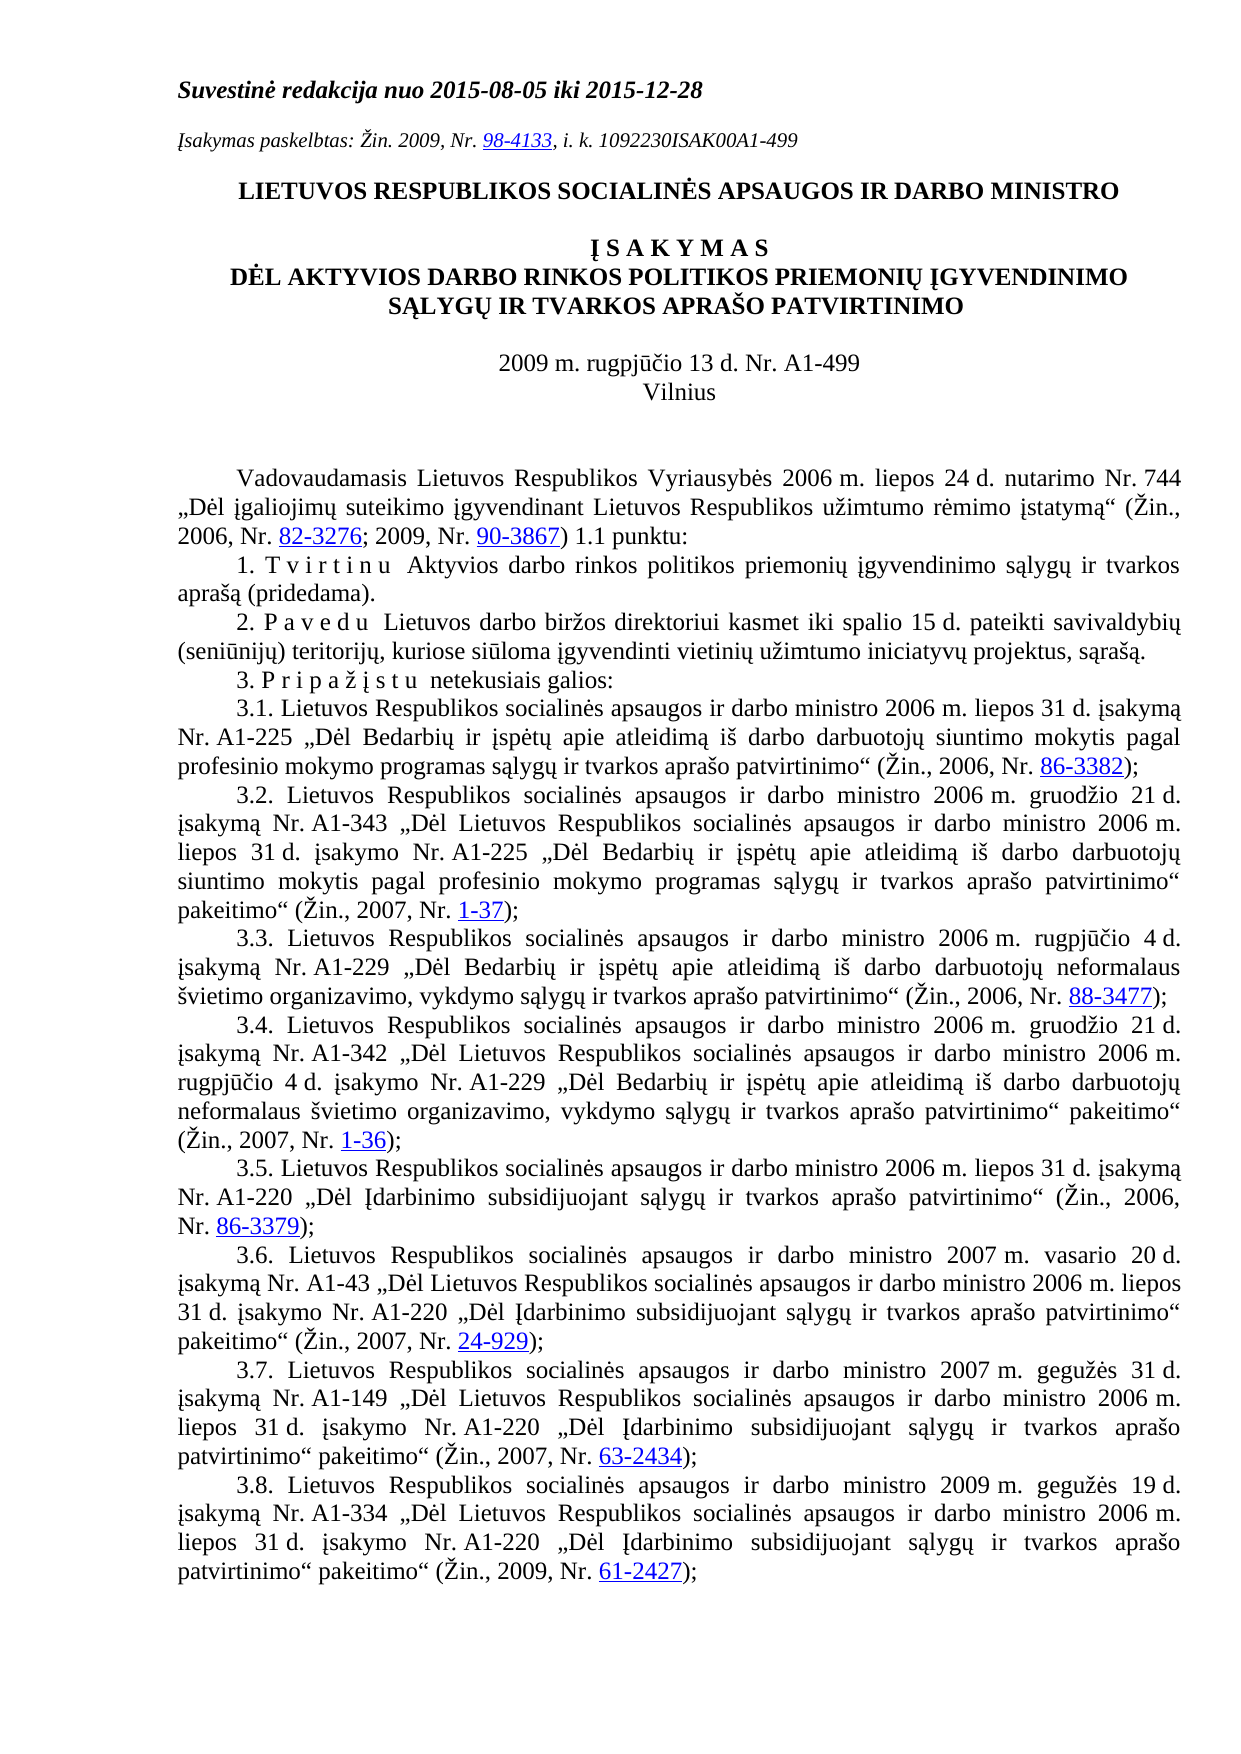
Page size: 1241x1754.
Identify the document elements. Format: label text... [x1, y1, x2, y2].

text 3.5. Lietuvos Respublikos socialinės apsaugos ir darbo ministro 2006 m. liepos 31 d. įsakymą Nr. A1-220 „Dėl Įdarbinimo subsidijuojant sąlygų ir tvarkos aprašo patvirtinimo“ (Žin., 2006, Nr. 86-3379); [177, 1153, 1181, 1240]
text LIETUVOS RESPUBLIKOS SOCIALINĖS APSAUGOS IR DARBO MINISTRO [177, 176, 1181, 205]
text 3.2. Lietuvos Respublikos socialinės apsaugos ir darbo ministro 2006 m. gruodžio 21 d. įsakymą Nr. A1-343 „Dėl Lietuvos Respublikos socialinės apsaugos ir darbo ministro 2006 m. liepos 31 d. įsakymo Nr. A1-225 „Dėl Bedarbių ir įspėtų apie atleidimą iš darbo darbuotojų siuntimo mokytis pagal profesinio mokymo programas sąlygų ir tvarkos aprašo patvirtinimo“ pakeitimo“ (Žin., 2007, Nr. 1-37); [177, 780, 1181, 923]
text 3.7. Lietuvos Respublikos socialinės apsaugos ir darbo ministro 2007 m. gegužės 31 d. įsakymą Nr. A1-149 „Dėl Lietuvos Respublikos socialinės apsaugos ir darbo ministro 2006 m. liepos 31 d. įsakymo Nr. A1-220 „Dėl Įdarbinimo subsidijuojant sąlygų ir tvarkos aprašo patvirtinimo“ pakeitimo“ (Žin., 2007, Nr. 63-2434); [177, 1355, 1181, 1470]
text Vilnius [177, 377, 1181, 406]
text Vadovaudamasis Lietuvos Respublikos Vyriausybės 2006 m. liepos 24 d. nutarimo Nr. 744 „Dėl įgaliojimų suteikimo įgyvendinant Lietuvos Respublikos užimtumo rėmimo įstatymą“ (Žin., 2006, Nr. 82-3276; 2009, Nr. 90-3867) 1.1 punktu: [177, 463, 1181, 550]
text DĖL aktyvios darbo rinkos politikos priemonių įgyvendinimo SĄLYGŲ IR TVARKOS APRAŠO PATVIRTINIMO [177, 262, 1181, 320]
text 2. Pavedu Lietuvos darbo biržos direktoriui kasmet iki spalio 15 d. pateikti savivaldybių (seniūnijų) teritorijų, kuriose siūloma įgyvendinti vietinių užimtumo iniciatyvų projektus, sąrašą. [177, 607, 1181, 665]
text 3.1. Lietuvos Respublikos socialinės apsaugos ir darbo ministro 2006 m. liepos 31 d. įsakymą Nr. A1-225 „Dėl bedarbių ir įspėtų apie atleidimą iš darbo darbuotojų siuntimo mokytis pagal profesinio mokymo programas sąlygų ir tvarkos aprašo patvirtinimo“ (Žin., 2006, Nr. 86-3382); [177, 693, 1181, 780]
text Įsakymas paskelbtas: Žin. 2009, Nr. 98-4133, i. k. 1092230ISAK00A1-499 [177, 128, 1181, 152]
text 3.6. Lietuvos Respublikos socialinės apsaugos ir darbo ministro 2007 m. vasario 20 d. įsakymą Nr. A1-43 „Dėl Lietuvos Respublikos socialinės apsaugos ir darbo ministro 2006 m. liepos 31 d. įsakymo Nr. A1-220 „Dėl Įdarbinimo subsidijuojant sąlygų ir tvarkos aprašo patvirtinimo“ pakeitimo“ (Žin., 2007, Nr. 24-929); [177, 1240, 1181, 1355]
text 1. Tvirtinu Aktyvios darbo rinkos politikos priemonių įgyvendinimo sąlygų ir tvarkos aprašą (pridedama). [177, 550, 1181, 607]
text 3.4. Lietuvos Respublikos socialinės apsaugos ir darbo ministro 2006 m. gruodžio 21 d. įsakymą Nr. A1-342 „Dėl Lietuvos Respublikos socialinės apsaugos ir darbo ministro 2006 m. rugpjūčio 4 d. įsakymo Nr. A1-229 „Dėl Bedarbių ir įspėtų apie atleidimą iš darbo darbuotojų neformalaus švietimo organizavimo, vykdymo sąlygų ir tvarkos aprašo patvirtinimo“ pakeitimo“ (Žin., 2007, Nr. 1-36); [177, 1010, 1181, 1153]
text ĮSAKYMAS [177, 233, 1181, 262]
text 3.8. Lietuvos Respublikos socialinės apsaugos ir darbo ministro 2009 m. gegužės 19 d. įsakymą Nr. A1-334 „Dėl Lietuvos Respublikos socialinės apsaugos ir darbo ministro 2006 m. liepos 31 d. įsakymo Nr. A1-220 „Dėl Įdarbinimo subsidijuojant sąlygų ir tvarkos aprašo patvirtinimo“ pakeitimo“ (Žin., 2009, Nr. 61-2427); [177, 1470, 1181, 1585]
text 3.3. Lietuvos Respublikos socialinės apsaugos ir darbo ministro 2006 m. rugpjūčio 4 d. įsakymą Nr. A1-229 „Dėl Bedarbių ir įspėtų apie atleidimą iš darbo darbuotojų neformalaus švietimo organizavimo, vykdymo sąlygų ir tvarkos aprašo patvirtinimo“ (Žin., 2006, Nr. 88-3477); [177, 923, 1181, 1010]
text 2009 m. rugpjūčio 13 d. Nr. A1-499 [177, 348, 1181, 377]
text 3. Pripažįstu netekusiais galios: [177, 665, 1181, 693]
text Suvestinė redakcija nuo 2015-08-05 iki 2015-12-28 [177, 75, 1181, 104]
